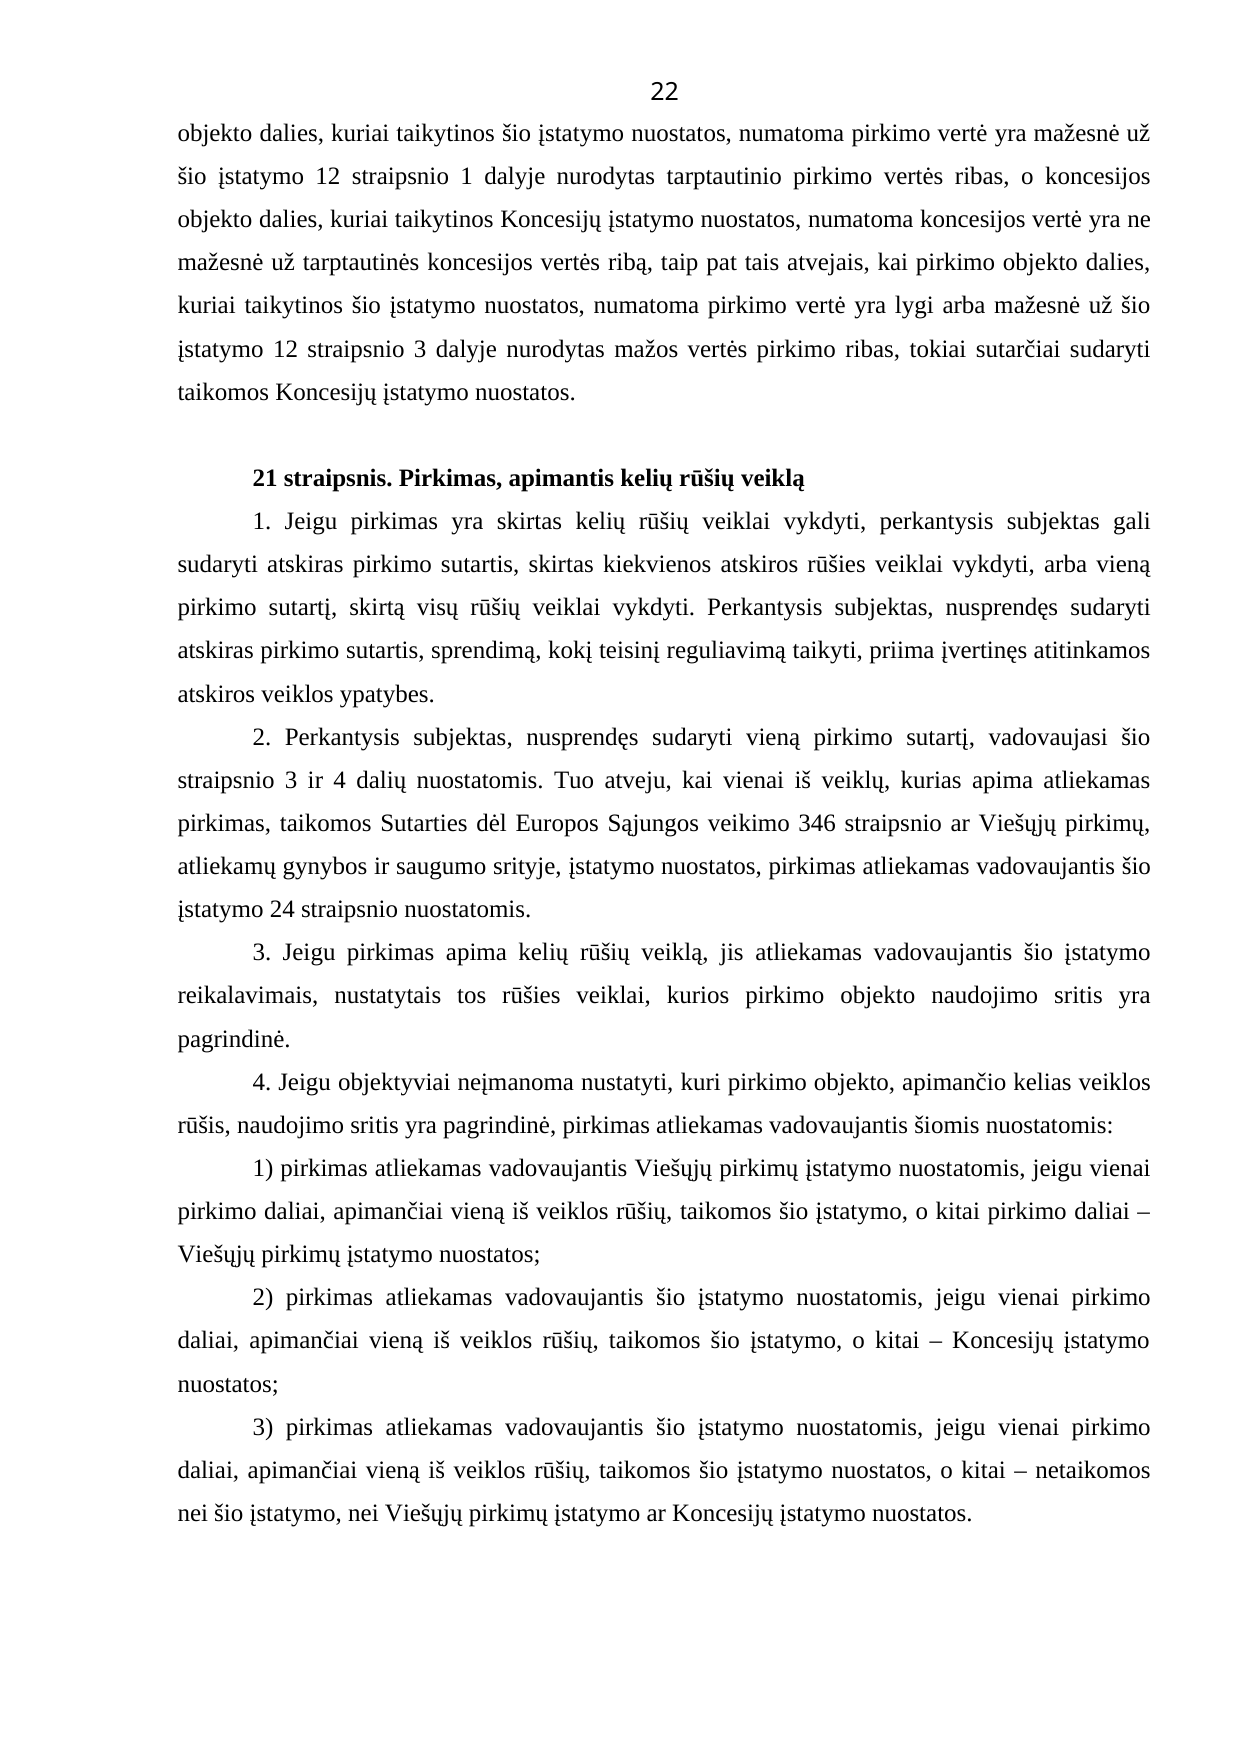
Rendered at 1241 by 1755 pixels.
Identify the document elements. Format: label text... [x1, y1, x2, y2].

text objekto dalies, kuriai taikytinos šio įstatymo nuostatos, numatoma pirkimo vertė yra mažesnė už šio įstatymo 12 straipsnio 1 dalyje nurodytas tarptautinio pirkimo vertės ribas, o koncesijos objekto dalies, kuriai taikytinos Koncesijų įstatymo nuostatos, numatoma koncesijos vertė yra ne mažesnė už tarptautinės koncesijos vertės ribą, taip pat tais atvejais, kai pirkimo objekto dalies, kuriai taikytinos šio įstatymo nuostatos, numatoma pirkimo vertė yra lygi arba mažesnė už šio įstatymo 12 straipsnio 3 dalyje nurodytas mažos vertės pirkimo ribas, tokiai sutarčiai sudaryti taikomos Koncesijų įstatymo nuostatos. [177, 118, 1152, 406]
text 21 straipsnis. Pirkimas, apimantis kelių rūšių veiklą [177, 463, 1152, 492]
text 2. Perkantysis subjektas, nusprendęs sudaryti vieną pirkimo sutartį, vadovaujasi šio straipsnio 3 ir 4 dalių nuostatomis. Tuo atveju, kai vienai iš veiklų, kurias apima atliekamas pirkimas, taikomos Sutarties dėl Europos Sąjungos veikimo 346 straipsnio ar Viešųjų pirkimų, atliekamų gynybos ir saugumo srityje, įstatymo nuostatos, pirkimas atliekamas vadovaujantis šio įstatymo 24 straipsnio nuostatomis. [177, 722, 1152, 923]
text 1) pirkimas atliekamas vadovaujantis Viešųjų pirkimų įstatymo nuostatomis, jeigu vienai pirkimo daliai, apimančiai vieną iš veiklos rūšių, taikomos šio įstatymo, o kitai pirkimo daliai – Viešųjų pirkimų įstatymo nuostatos; [177, 1153, 1152, 1268]
text 4. Jeigu objektyviai neįmanoma nustatyti, kuri pirkimo objekto, apimančio kelias veiklos rūšis, naudojimo sritis yra pagrindinė, pirkimas atliekamas vadovaujantis šiomis nuostatomis: [177, 1067, 1152, 1139]
text 3. Jeigu pirkimas apima kelių rūšių veiklą, jis atliekamas vadovaujantis šio įstatymo reikalavimais, nustatytais tos rūšies veiklai, kurios pirkimo objekto naudojimo sritis yra pagrindinė. [177, 937, 1152, 1052]
text 1. Jeigu pirkimas yra skirtas kelių rūšių veiklai vykdyti, perkantysis subjektas gali sudaryti atskiras pirkimo sutartis, skirtas kiekvienos atskiros rūšies veiklai vykdyti, arba vieną pirkimo sutartį, skirtą visų rūšių veiklai vykdyti. Perkantysis subjektas, nusprendęs sudaryti atskiras pirkimo sutartis, sprendimą, kokį teisinį reguliavimą taikyti, priima įvertinęs atitinkamos atskiros veiklos ypatybes. [177, 506, 1152, 707]
text 2) pirkimas atliekamas vadovaujantis šio įstatymo nuostatomis, jeigu vienai pirkimo daliai, apimančiai vieną iš veiklos rūšių, taikomos šio įstatymo, o kitai – Koncesijų įstatymo nuostatos; [177, 1282, 1152, 1397]
text 3) pirkimas atliekamas vadovaujantis šio įstatymo nuostatomis, jeigu vienai pirkimo daliai, apimančiai vieną iš veiklos rūšių, taikomos šio įstatymo nuostatos, o kitai – netaikomos nei šio įstatymo, nei Viešųjų pirkimų įstatymo ar Koncesijų įstatymo nuostatos. [177, 1412, 1152, 1527]
